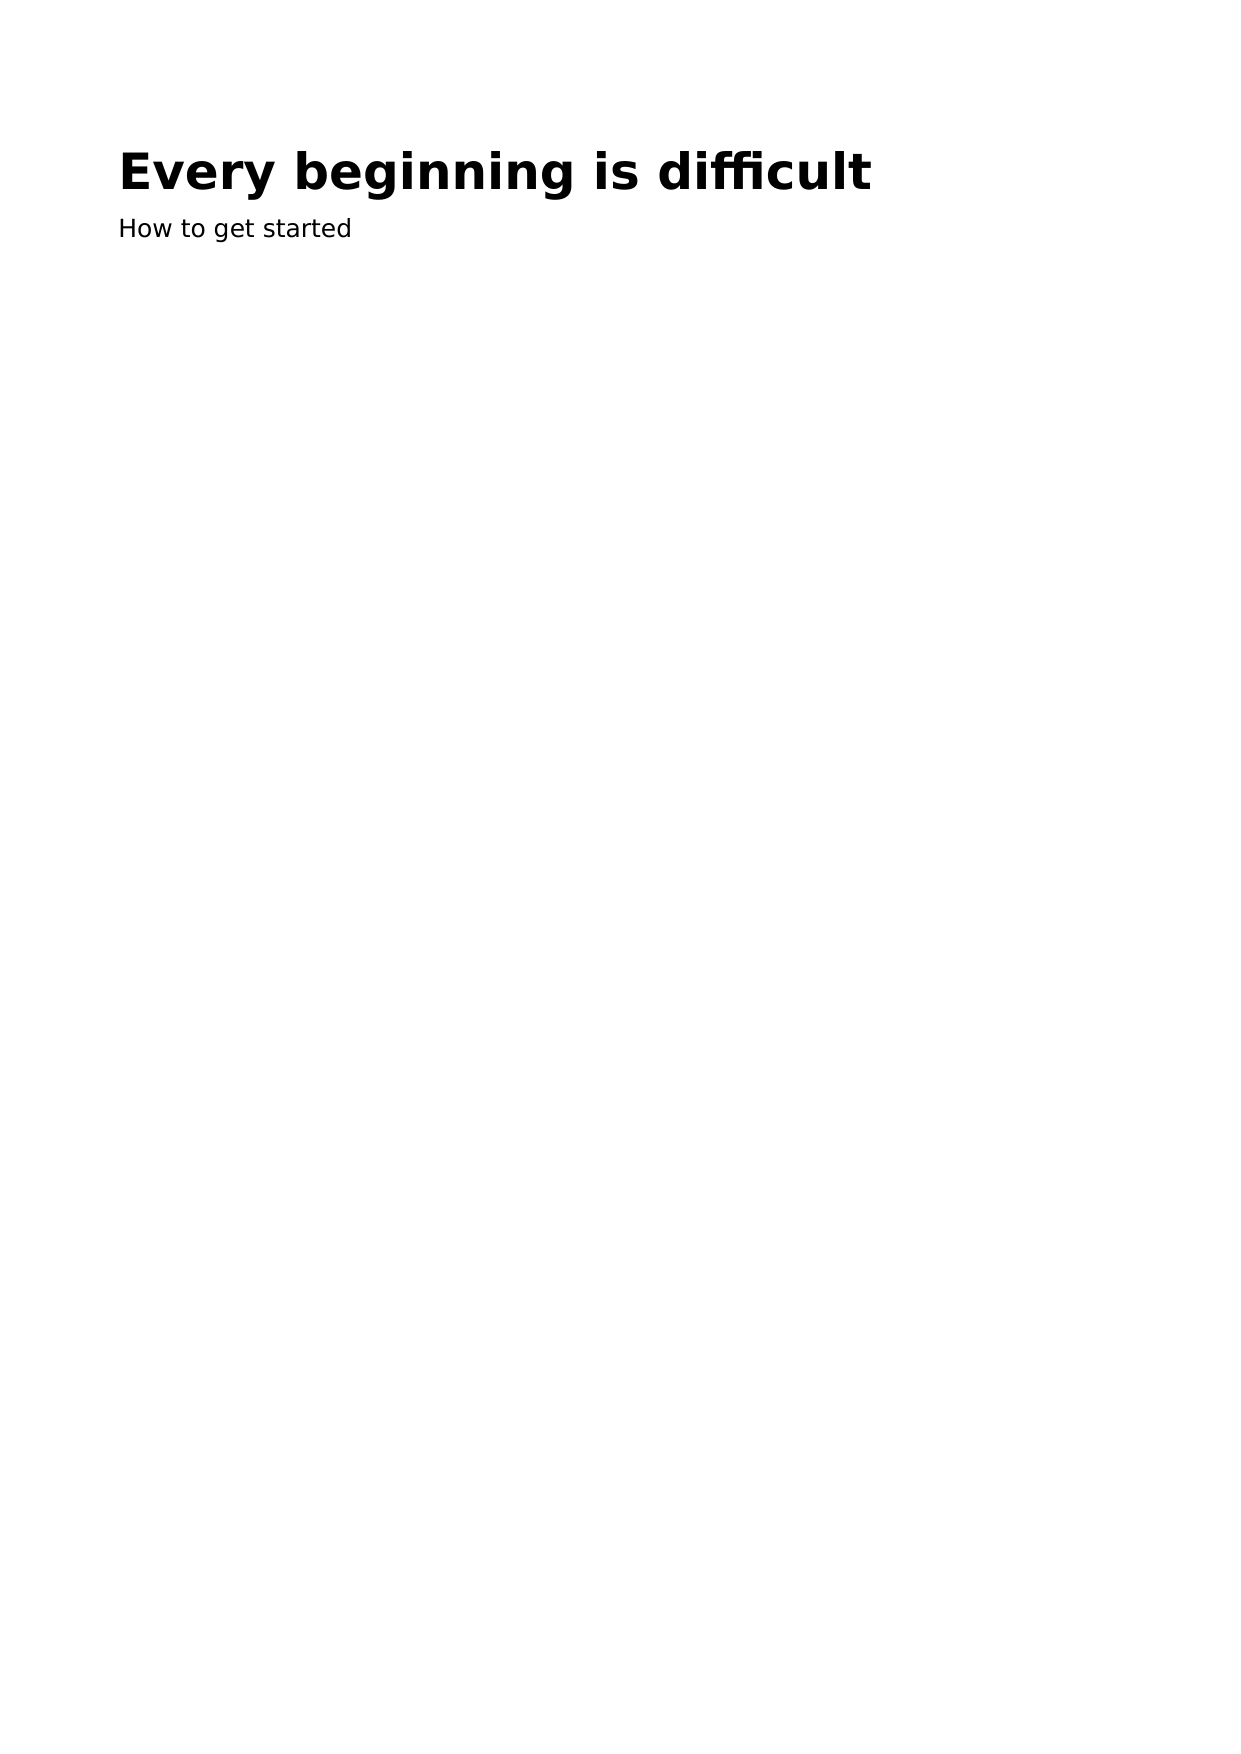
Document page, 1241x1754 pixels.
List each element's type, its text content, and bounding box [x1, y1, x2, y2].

text How to get started [118, 214, 1122, 243]
subtitle Every beginning is difficult [118, 143, 1122, 201]
